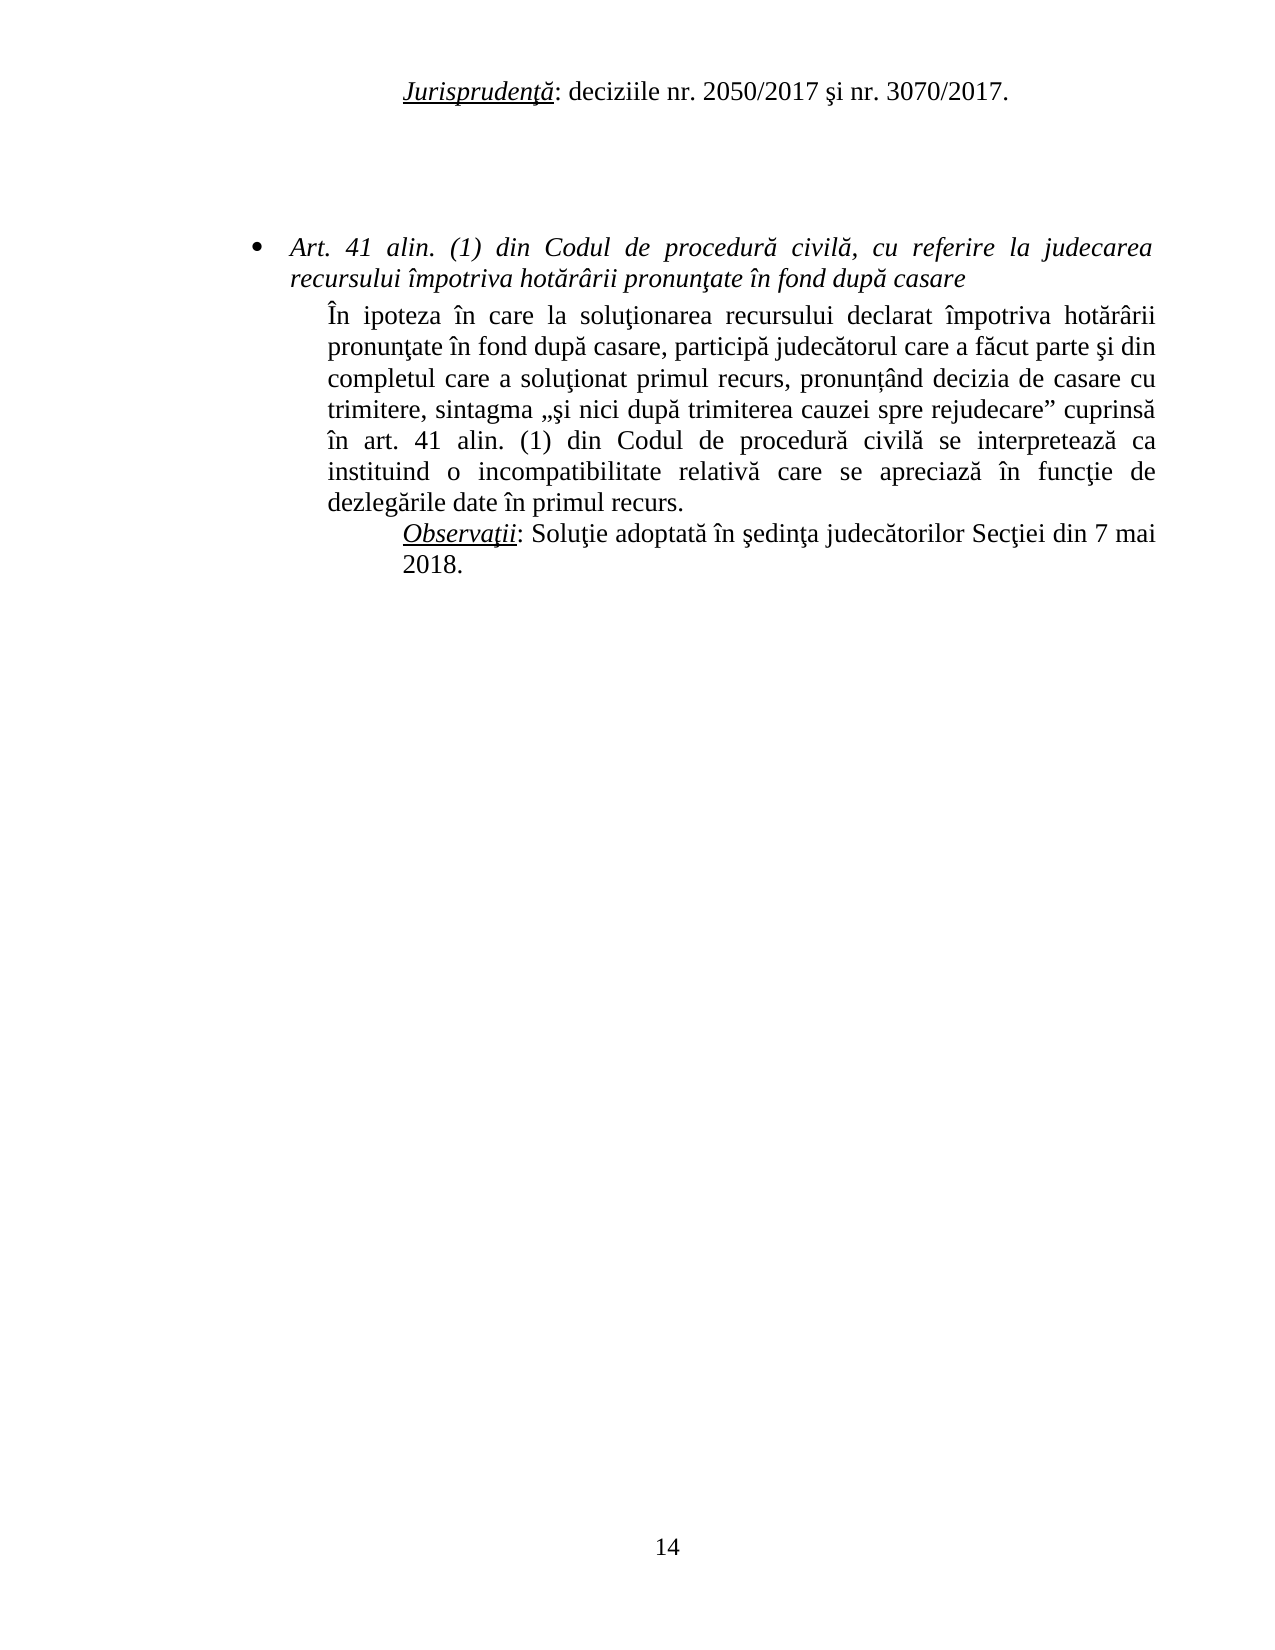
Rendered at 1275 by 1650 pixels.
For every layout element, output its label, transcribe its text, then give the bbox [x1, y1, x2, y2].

list Art. 41 alin. (1) din Codul de procedură civilă, cu referire la judecarea recursului împotriva hotărârii pronunţate în fond după casare [252, 231, 1157, 293]
text În ipoteza în care la soluţionarea recursului declarat împotriva hotărârii pronunţate în fond după casare, participă judecătorul care a făcut parte şi din completul care a soluţionat primul recurs, pronunțând decizia de casare cu trimitere, sintagma „şi nici după trimiterea cauzei spre rejudecare” cuprinsă în art. 41 alin. (1) din Codul de procedură civilă se interpretează ca instituind o incompatibilitate relativă care se apreciază în funcţie de dezlegările date în primul recurs. [327, 299, 1157, 517]
text Jurisprudenţă: deciziile nr. 2050/2017 şi nr. 3070/2017. [327, 75, 1157, 106]
text Observaţii: Soluţie adoptată în şedinţa judecătorilor Secţiei din 7 mai 2018. [402, 517, 1157, 580]
